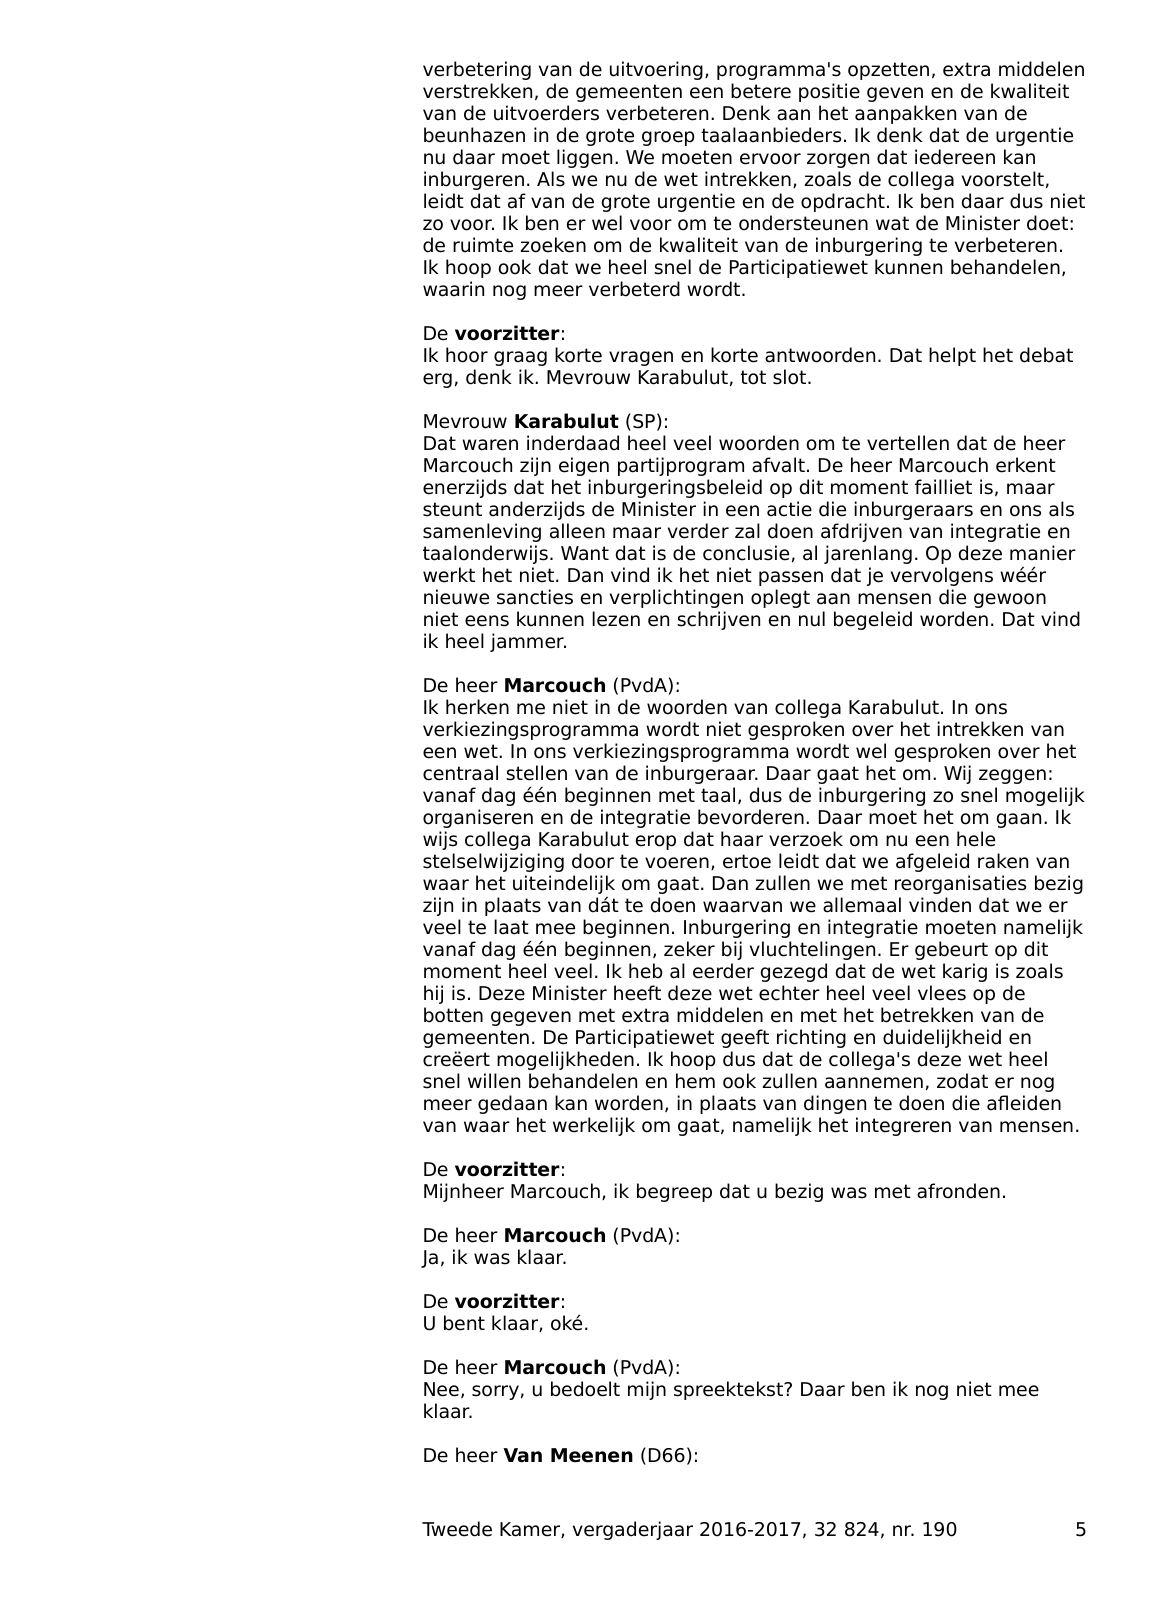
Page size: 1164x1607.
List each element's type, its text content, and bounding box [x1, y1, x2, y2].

text U bent klaar, oké. [422, 1313, 1087, 1335]
text De heer Marcouch (PvdA): [422, 1357, 1087, 1379]
text De heer Van Meenen (D66): [422, 1445, 1087, 1467]
text Ik hoor graag korte vragen en korte antwoorden. Dat helpt het debat erg, denk ik. Mevrouw Karabulut, tot slot. [422, 345, 1087, 389]
text De voorzitter: [422, 1291, 1087, 1313]
text Ja, ik was klaar. [422, 1247, 1087, 1269]
text Nee, sorry, u bedoelt mijn spreektekst? Daar ben ik nog niet mee klaar. [422, 1379, 1087, 1423]
text Dat waren inderdaad heel veel woorden om te vertellen dat de heer Marcouch zijn eigen partijprogram afvalt. De heer Marcouch erkent enerzijds dat het inburgeringsbeleid op dit moment failliet is, maar steunt anderzijds de Minister in een actie die inburgeraars en ons als samenleving alleen maar verder zal doen afdrijven van integratie en taalonderwijs. Want dat is de conclusie, al jarenlang. Op deze manier werkt het niet. Dan vind ik het niet passen dat je vervolgens wéér nieuwe sancties en verplichtingen oplegt aan mensen die gewoon niet eens kunnen lezen en schrijven en nul begeleid worden. Dat vind ik heel jammer. [422, 433, 1087, 653]
text De heer Marcouch (PvdA): [422, 675, 1087, 697]
text Mevrouw Karabulut (SP): [422, 411, 1087, 433]
text De voorzitter: [422, 323, 1087, 345]
text De heer Marcouch (PvdA): [422, 1225, 1087, 1247]
text Ik herken me niet in de woorden van collega Karabulut. In ons verkiezingsprogramma wordt niet gesproken over het intrekken van een wet. In ons verkiezingsprogramma wordt wel gesproken over het centraal stellen van de inburgeraar. Daar gaat het om. Wij zeggen: vanaf dag één beginnen met taal, dus de inburgering zo snel mogelijk organiseren en de integratie bevorderen. Daar moet het om gaan. Ik wijs collega Karabulut erop dat haar verzoek om nu een hele stelselwijziging door te voeren, ertoe leidt dat we afgeleid raken van waar het uiteindelijk om gaat. Dan zullen we met reorganisaties bezig zijn in plaats van dát te doen waarvan we allemaal vinden dat we er veel te laat mee beginnen. Inburgering en integratie moeten namelijk vanaf dag één beginnen, zeker bij vluchtelingen. Er gebeurt op dit moment heel veel. Ik heb al eerder gezegd dat de wet karig is zoals hij is. Deze Minister heeft deze wet echter heel veel vlees op de botten gegeven met extra middelen en met het betrekken van de gemeenten. De Participatiewet geeft richting en duidelijkheid en creëert mogelijkheden. Ik hoop dus dat de collega's deze wet heel snel willen behandelen en hem ook zullen aannemen, zodat er nog meer gedaan kan worden, in plaats van dingen te doen die afleiden van waar het werkelijk om gaat, namelijk het integreren van mensen. [422, 697, 1087, 1137]
text De voorzitter: [422, 1159, 1087, 1181]
text verbetering van de uitvoering, programma's opzetten, extra middelen verstrekken, de gemeenten een betere positie geven en de kwaliteit van de uitvoerders verbeteren. Denk aan het aanpakken van de beunhazen in de grote groep taalaanbieders. Ik denk dat de urgentie nu daar moet liggen. We moeten ervoor zorgen dat iedereen kan inburgeren. Als we nu de wet intrekken, zoals de collega voorstelt, leidt dat af van de grote urgentie en de opdracht. Ik ben daar dus niet zo voor. Ik ben er wel voor om te ondersteunen wat de Minister doet: de ruimte zoeken om de kwaliteit van de inburgering te verbeteren. Ik hoop ook dat we heel snel de Participatiewet kunnen behandelen, waarin nog meer verbeterd wordt. [422, 59, 1087, 301]
text Mijnheer Marcouch, ik begreep dat u bezig was met afronden. [422, 1181, 1087, 1203]
